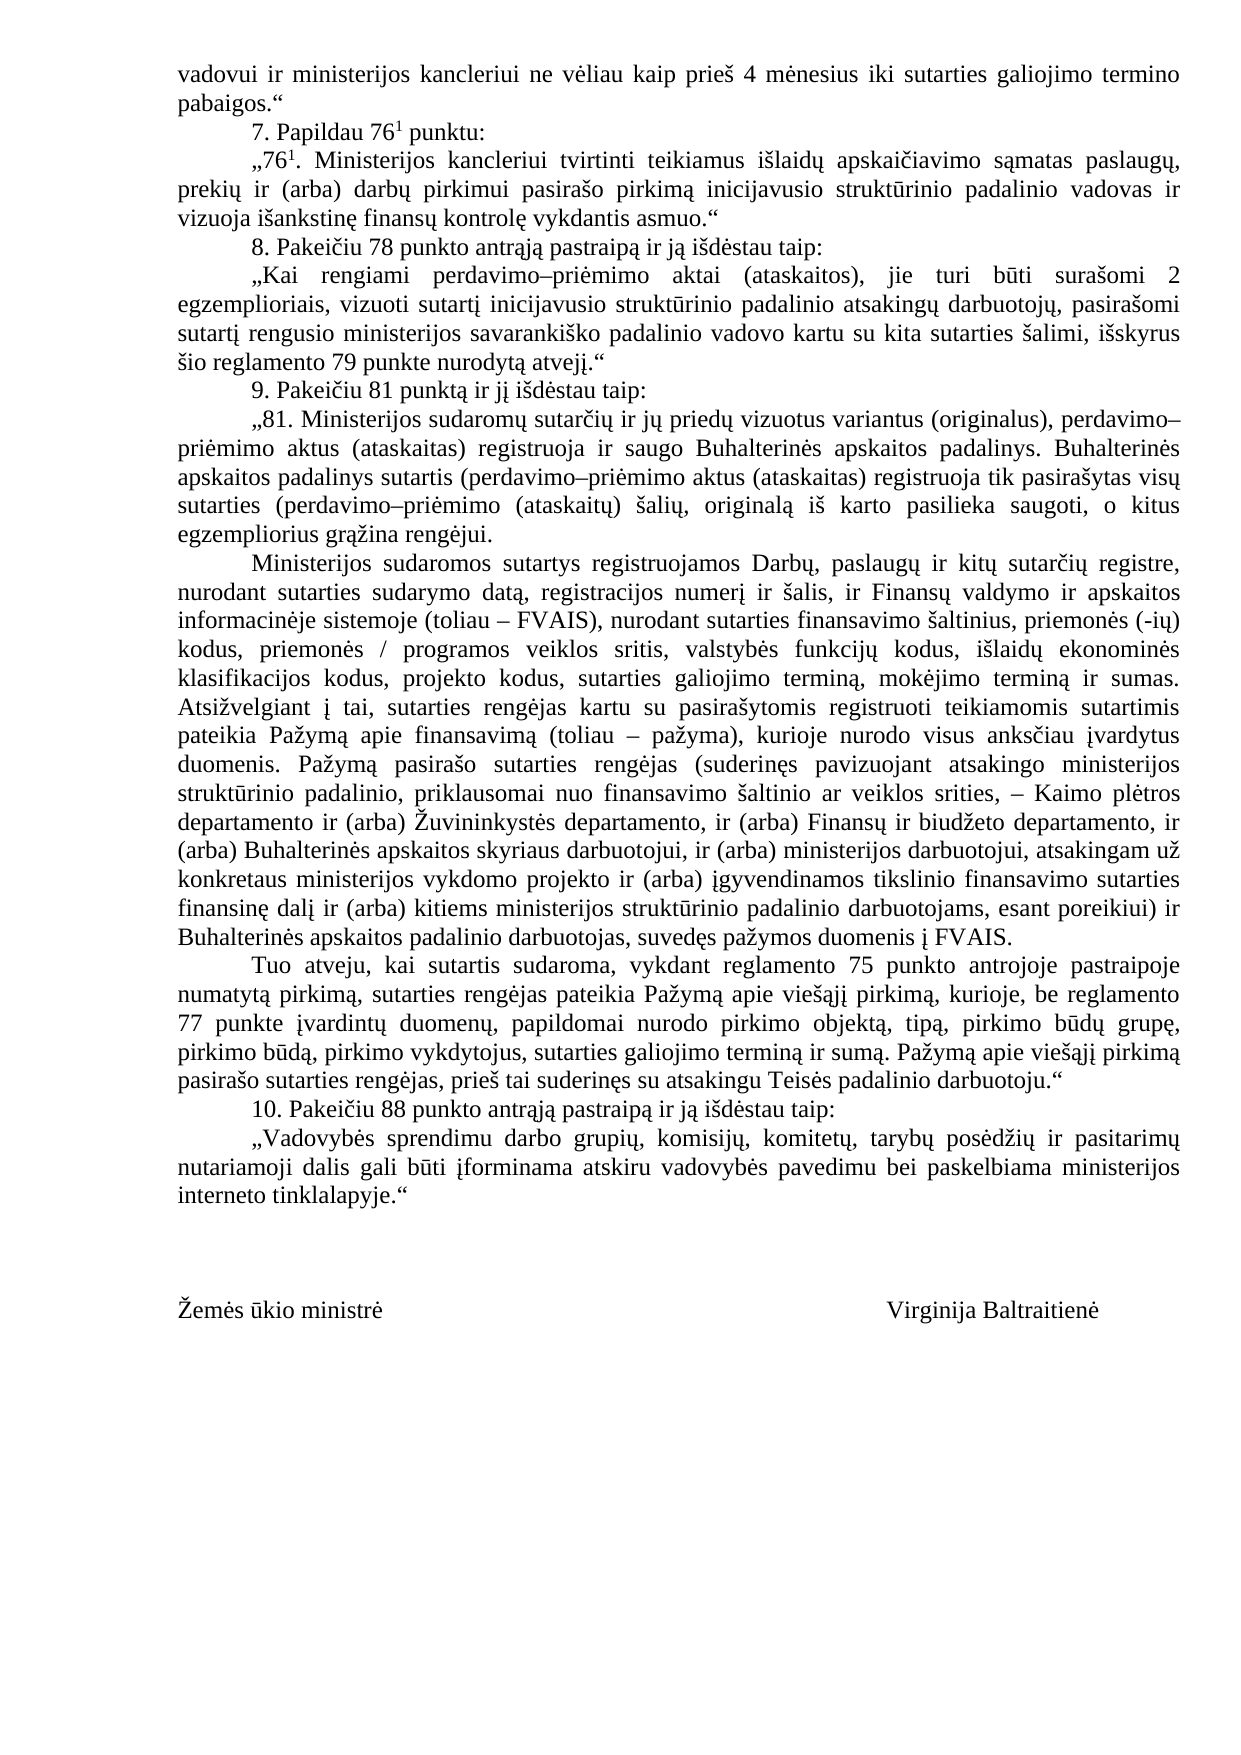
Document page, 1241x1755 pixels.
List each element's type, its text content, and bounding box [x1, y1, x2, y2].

text „Kai rengiami perdavimo–priėmimo aktai (ataskaitos), jie turi būti surašomi 2 egzemplioriais, vizuoti sutartį inicijavusio struktūrinio padalinio atsakingų darbuotojų, pasirašomi sutartį rengusio ministerijos savarankiško padalinio vadovo kartu su kita sutarties šalimi, išskyrus šio reglamento 79 punkte nurodytą atvejį.“ [177, 260, 1181, 375]
text Ministerijos sudaromos sutartys registruojamos Darbų, paslaugų ir kitų sutarčių registre, nurodant sutarties sudarymo datą, registracijos numerį ir šalis, ir Finansų valdymo ir apskaitos informacinėje sistemoje (toliau – FVAIS), nurodant sutarties finansavimo šaltinius, priemonės (-ių) kodus, priemonės / programos veiklos sritis, valstybės funkcijų kodus, išlaidų ekonominės klasifikacijos kodus, projekto kodus, sutarties galiojimo terminą, mokėjimo terminą ir sumas. Atsižvelgiant į tai, sutarties rengėjas kartu su pasirašytomis registruoti teikiamomis sutartimis pateikia Pažymą apie finansavimą (toliau – pažyma), kurioje nurodo visus anksčiau įvardytus duomenis. Pažymą pasirašo sutarties rengėjas (suderinęs pavizuojant atsakingo ministerijos struktūrinio padalinio, priklausomai nuo finansavimo šaltinio ar veiklos srities, – Kaimo plėtros departamento ir (arba) Žuvininkystės departamento, ir (arba) Finansų ir biudžeto departamento, ir (arba) Buhalterinės apskaitos skyriaus darbuotojui, ir (arba) ministerijos darbuotojui, atsakingam už konkretaus ministerijos vykdomo projekto ir (arba) įgyvendinamos tikslinio finansavimo sutarties finansinę dalį ir (arba) kitiems ministerijos struktūrinio padalinio darbuotojams, esant poreikiui) ir Buhalterinės apskaitos padalinio darbuotojas, suvedęs pažymos duomenis į FVAIS. [177, 548, 1181, 950]
text 10. Pakeičiu 88 punkto antrąją pastraipą ir ją išdėstau taip: [177, 1094, 1181, 1123]
text Tuo atveju, kai sutartis sudaroma, vykdant reglamento 75 punkto antrojoje pastraipoje numatytą pirkimą, sutarties rengėjas pateikia Pažymą apie viešąjį pirkimą, kurioje, be reglamento 77 punkte įvardintų duomenų, papildomai nurodo pirkimo objektą, tipą, pirkimo būdų grupę, pirkimo būdą, pirkimo vykdytojus, sutarties galiojimo terminą ir sumą. Pažymą apie viešąjį pirkimą pasirašo sutarties rengėjas, prieš tai suderinęs su atsakingu Teisės padalinio darbuotoju.“ [177, 950, 1181, 1094]
text 9. Pakeičiu 81 punktą ir jį išdėstau taip: [177, 375, 1181, 404]
text „Vadovybės sprendimu darbo grupių, komisijų, komitetų, tarybų posėdžių ir pasitarimų nutariamoji dalis gali būti įforminama atskiru vadovybės pavedimu bei paskelbiama ministerijos interneto tinklalapyje.“ [177, 1123, 1181, 1209]
text 8. Pakeičiu 78 punkto antrąją pastraipą ir ją išdėstau taip: [177, 232, 1181, 260]
text „761. Ministerijos kancleriui tvirtinti teikiamus išlaidų apskaičiavimo sąmatas paslaugų, prekių ir (arba) darbų pirkimui pasirašo pirkimą inicijavusio struktūrinio padalinio vadovas ir vizuoja išankstinę finansų kontrolę vykdantis asmuo.“ [177, 145, 1181, 232]
text vadovui ir ministerijos kancleriui ne vėliau kaip prieš 4 mėnesius iki sutarties galiojimo termino pabaigos.“ [177, 59, 1181, 117]
text „81. Ministerijos sudaromų sutarčių ir jų priedų vizuotus variantus (originalus), perdavimo–priėmimo aktus (ataskaitas) registruoja ir saugo Buhalterinės apskaitos padalinys. Buhalterinės apskaitos padalinys sutartis (perdavimo–priėmimo aktus (ataskaitas) registruoja tik pasirašytas visų sutarties (perdavimo–priėmimo (ataskaitų) šalių, originalą iš karto pasilieka saugoti, o kitus egzempliorius grąžina rengėjui. [177, 404, 1181, 548]
text 7. Papildau 761 punktu: [177, 117, 1181, 145]
text Žemės ūkio ministrė Virginija Baltraitienė [177, 1295, 1181, 1324]
